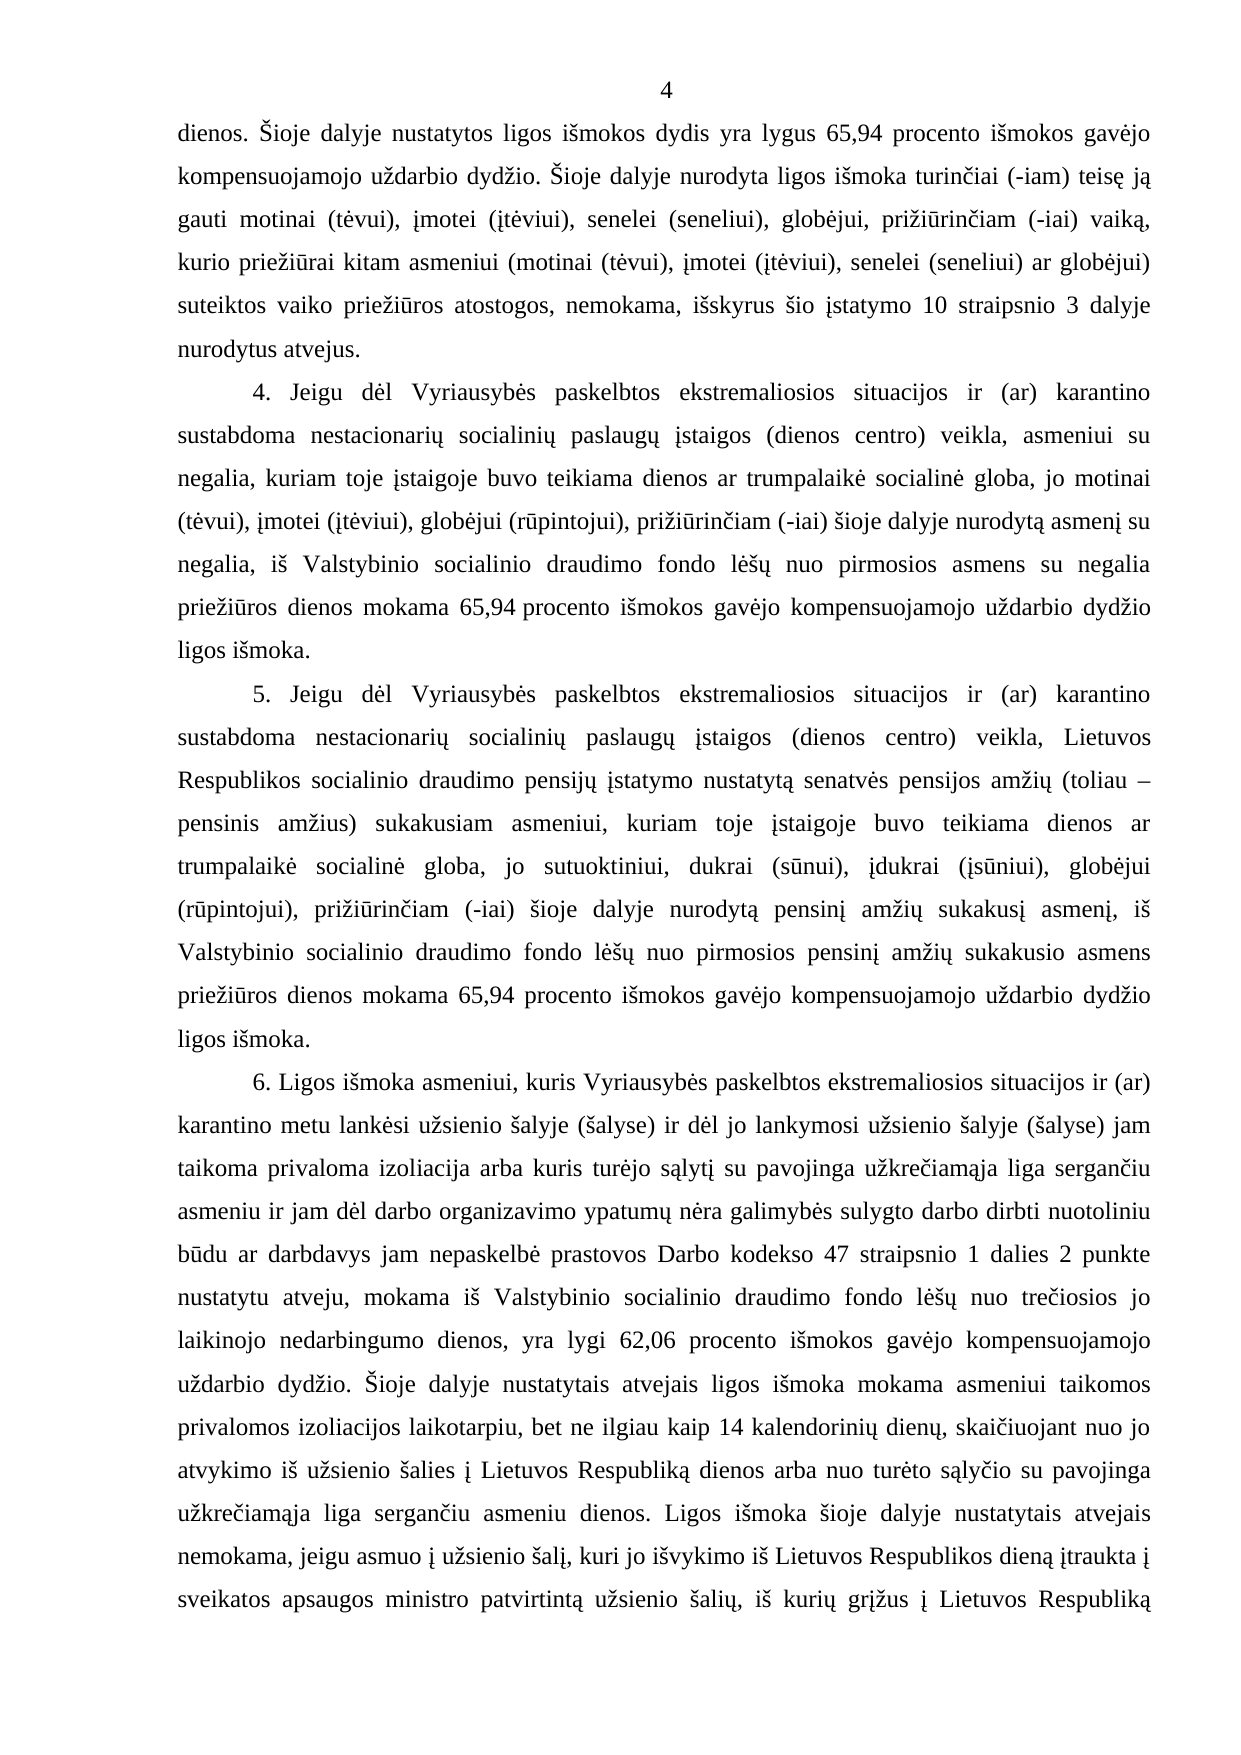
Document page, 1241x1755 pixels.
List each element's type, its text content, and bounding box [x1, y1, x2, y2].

text dienos. Šioje dalyje nustatytos ligos išmokos dydis yra lygus 65,94 procento išmokos gavėjo kompensuojamojo uždarbio dydžio. Šioje dalyje nurodyta ligos išmoka turinčiai (-iam) teisę ją gauti motinai (tėvui), įmotei (įtėviui), senelei (seneliui), globėjui, prižiūrinčiam (-iai) vaiką, kurio priežiūrai kitam asmeniui (motinai (tėvui), įmotei (įtėviui), senelei (seneliui) ar globėjui) suteiktos vaiko priežiūros atostogos, nemokama, išskyrus šio įstatymo 10 straipsnio 3 dalyje nurodytus atvejus. [177, 118, 1152, 362]
text 6. Ligos išmoka asmeniui, kuris Vyriausybės paskelbtos ekstremaliosios situacijos ir (ar) karantino metu lankėsi užsienio šalyje (šalyse) ir dėl jo lankymosi užsienio šalyje (šalyse) jam taikoma privaloma izoliacija arba kuris turėjo sąlytį su pavojinga užkrečiamąja liga sergančiu asmeniu ir jam dėl darbo organizavimo ypatumų nėra galimybės sulygto darbo dirbti nuotoliniu būdu ar darbdavys jam nepaskelbė prastovos Darbo kodekso 47 straipsnio 1 dalies 2 punkte nustatytu atveju, mokama iš Valstybinio socialinio draudimo fondo lėšų nuo trečiosios jo laikinojo nedarbingumo dienos, yra lygi 62,06 procento išmokos gavėjo kompensuojamojo uždarbio dydžio. Šioje dalyje nustatytais atvejais ligos išmoka mokama asmeniui taikomos privalomos izoliacijos laikotarpiu, bet ne ilgiau kaip 14 kalendorinių dienų, skaičiuojant nuo jo atvykimo iš užsienio šalies į Lietuvos Respubliką dienos arba nuo turėto sąlyčio su pavojinga užkrečiamąja liga sergančiu asmeniu dienos. Ligos išmoka šioje dalyje nustatytais atvejais nemokama, jeigu asmuo į užsienio šalį, kuri jo išvykimo iš Lietuvos Respublikos dieną įtraukta į sveikatos apsaugos ministro patvirtintą užsienio šalių, iš kurių grįžus į Lietuvos Respubliką [177, 1067, 1152, 1613]
text 5. Jeigu dėl Vyriausybės paskelbtos ekstremaliosios situacijos ir (ar) karantino sustabdoma nestacionarių socialinių paslaugų įstaigos (dienos centro) veikla, Lietuvos Respublikos socialinio draudimo pensijų įstatymo nustatytą senatvės pensijos amžių (toliau – pensinis amžius) sukakusiam asmeniui, kuriam toje įstaigoje buvo teikiama dienos ar trumpalaikė socialinė globa, jo sutuoktiniui, dukrai (sūnui), įdukrai (įsūniui), globėjui (rūpintojui), prižiūrinčiam (-iai) šioje dalyje nurodytą pensinį amžių sukakusį asmenį, iš Valstybinio socialinio draudimo fondo lėšų nuo pirmosios pensinį amžių sukakusio asmens priežiūros dienos mokama 65,94 procento išmokos gavėjo kompensuojamojo uždarbio dydžio ligos išmoka. [177, 679, 1152, 1052]
text 4. Jeigu dėl Vyriausybės paskelbtos ekstremaliosios situacijos ir (ar) karantino sustabdoma nestacionarių socialinių paslaugų įstaigos (dienos centro) veikla, asmeniui su negalia, kuriam toje įstaigoje buvo teikiama dienos ar trumpalaikė socialinė globa, jo motinai (tėvui), įmotei (įtėviui), globėjui (rūpintojui), prižiūrinčiam (-iai) šioje dalyje nurodytą asmenį su negalia, iš Valstybinio socialinio draudimo fondo lėšų nuo pirmosios asmens su negalia priežiūros dienos mokama 65,94 procento išmokos gavėjo kompensuojamojo uždarbio dydžio ligos išmoka. [177, 377, 1152, 664]
